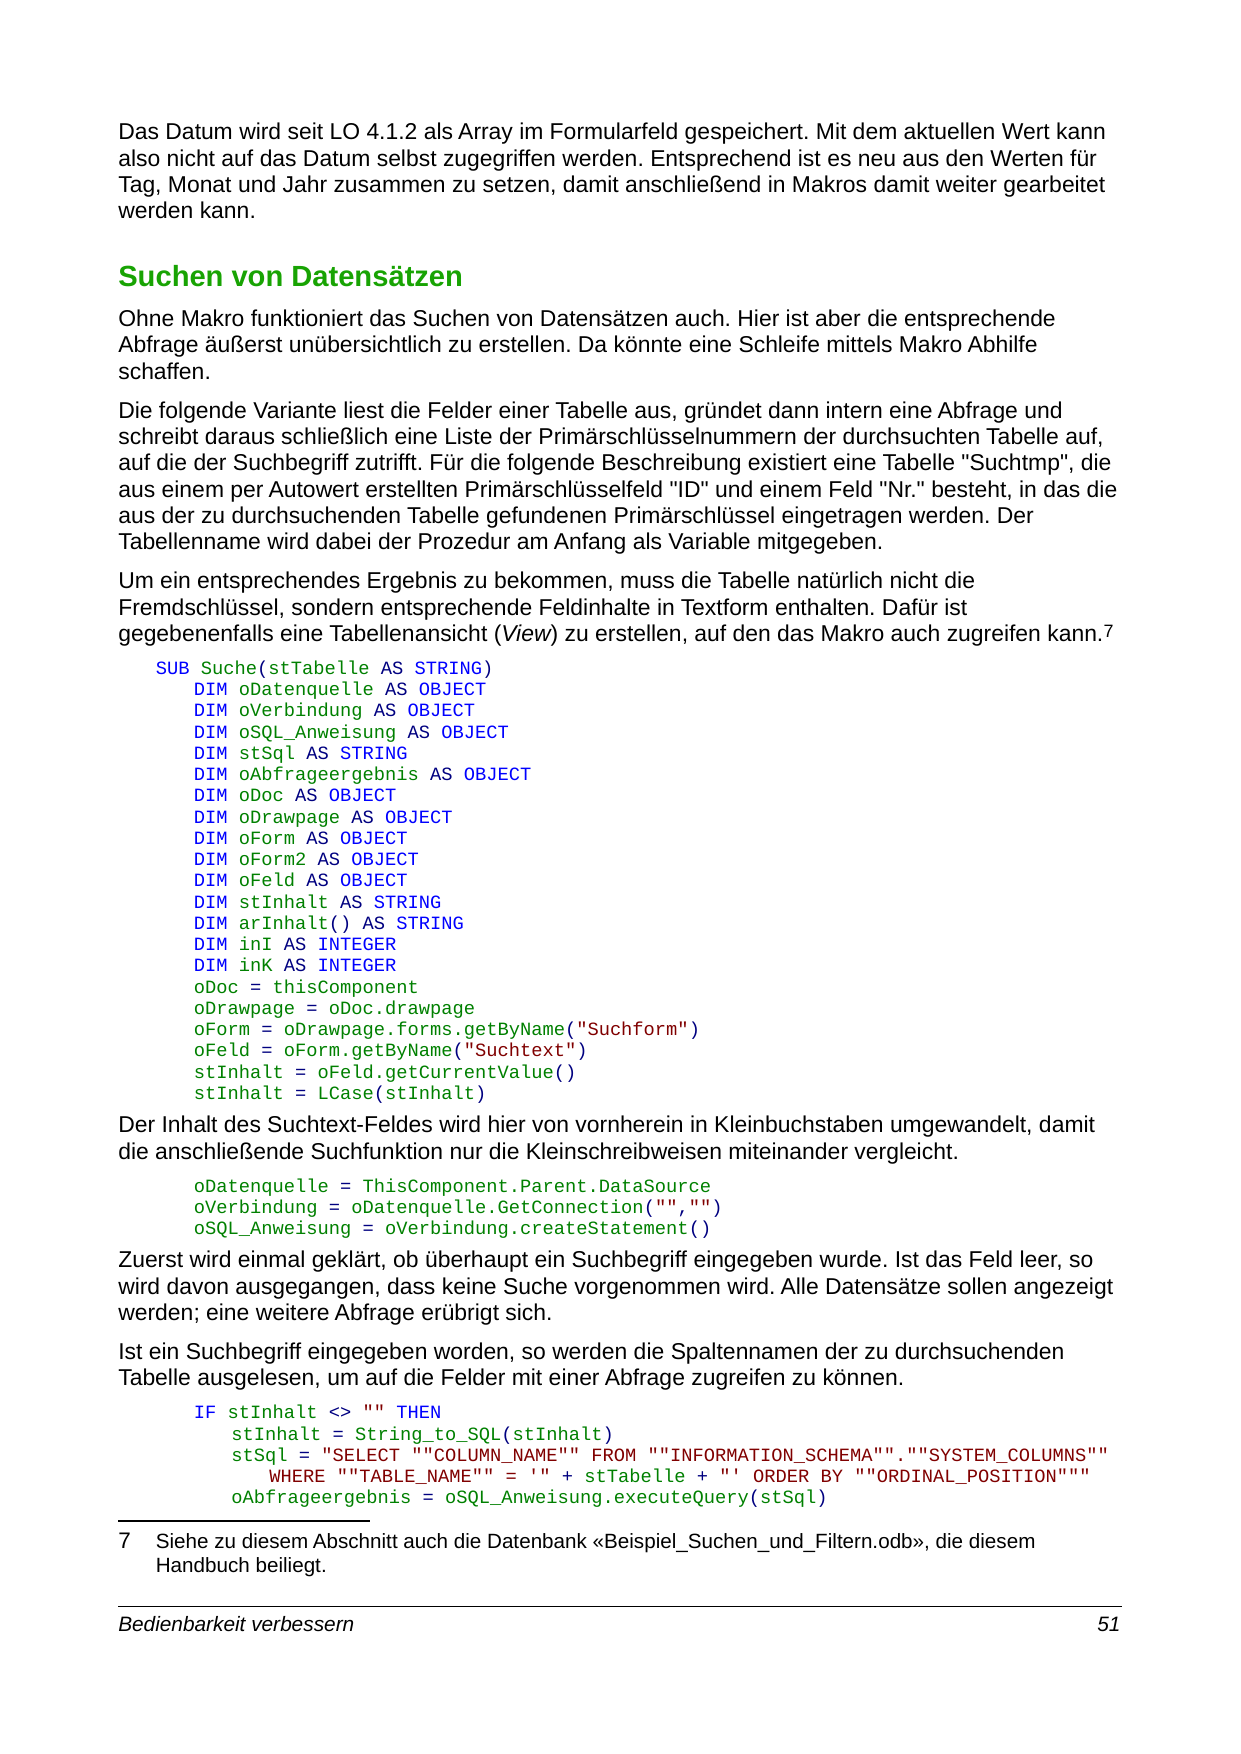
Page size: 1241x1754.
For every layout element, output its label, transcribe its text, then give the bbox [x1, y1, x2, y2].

text DIM arInhalt() AS STRING [156, 914, 1122, 935]
text Um ein entsprechendes Ergebnis zu bekommen, muss die Tabelle natürlich nicht die Fremdschlüssel, sondern entsprechende Feldinhalte in Textform enthalten. Dafür ist gegebenenfalls eine Tabellenansicht (View) zu erstellen, auf den das Makro auch zugreifen kann. [118, 567, 1122, 646]
text SUB Suche(stTabelle AS STRING) [156, 659, 1122, 680]
text oForm = oDrawpage.forms.getByName("Suchform") [156, 1020, 1122, 1041]
text Das Datum wird seit LO 4.1.2 als Array im Formularfeld gespeichert. Mit dem aktuellen Wert kann also nicht auf das Datum selbst zugegriffen werden. Entsprechend ist es neu aus den Werten für Tag, Monat und Jahr zusammen zu setzen, damit anschließend in Makros damit weiter gearbeitet werden kann. [118, 118, 1122, 223]
text oDoc = thisComponent [156, 977, 1122, 999]
text DIM oForm AS OBJECT [156, 829, 1122, 850]
text DIM oDatenquelle AS OBJECT [156, 680, 1122, 701]
text DIM inK AS INTEGER [156, 956, 1122, 977]
text DIM oFeld AS OBJECT [156, 871, 1122, 892]
text stSql = "SELECT ""COLUMN_NAME"" FROM ""INFORMATION_SCHEMA"".""SYSTEM_COLUMNS"" [156, 1446, 1122, 1467]
text stInhalt = LCase(stInhalt) [156, 1084, 1122, 1105]
text DIM oForm2 AS OBJECT [156, 850, 1122, 871]
text oAbfrageergebnis = oSQL_Anweisung.executeQuery(stSql) [156, 1488, 1122, 1509]
text Siehe zu diesem Abschnitt auch die Datenbank «Beispiel_Suchen_und_Filtern.odb», die diesem Handbuch beiliegt. [118, 1527, 1122, 1576]
text DIM stInhalt AS STRING [156, 892, 1122, 914]
text stInhalt = String_to_SQL(stInhalt) [156, 1424, 1122, 1446]
text DIM oSQL_Anweisung AS OBJECT [156, 722, 1122, 744]
text Ist ein Suchbegriff eingegeben worden, so werden die Spaltennamen der zu durchsuchenden Tabelle ausgelesen, um auf die Felder mit einer Abfrage zugreifen zu können. [118, 1338, 1122, 1391]
text DIM stSql AS STRING [156, 744, 1122, 765]
text Die folgende Variante liest die Felder einer Tabelle aus, gründet dann intern eine Abfrage und schreibt daraus schließlich eine Liste der Primärschlüsselnummern der durchsuchten Tabelle auf, auf die der Suchbegriff zutrifft. Für die folgende Beschreibung existiert eine Tabelle "Suchtmp", die aus einem per Autowert erstellten Primärschlüsselfeld "ID" und einem Feld "Nr." besteht, in das die aus der zu durchsuchenden Tabelle gefundenen Primärschlüssel eingetragen werden. Der Tabellenname wird dabei der Prozedur am Anfang als Variable mitgegeben. [118, 397, 1122, 555]
text DIM inI AS INTEGER [156, 935, 1122, 956]
text Der Inhalt des Suchtext-Feldes wird hier von vornherein in Kleinbuchstaben umgewandelt, damit die anschließende Suchfunktion nur die Kleinschreibweisen miteinander vergleicht. [118, 1111, 1122, 1164]
text DIM oVerbindung AS OBJECT [156, 701, 1122, 722]
text DIM oAbfrageergebnis AS OBJECT [156, 765, 1122, 786]
text DIM oDoc AS OBJECT [156, 786, 1122, 807]
text DIM oDrawpage AS OBJECT [156, 807, 1122, 829]
text WHERE ""TABLE_NAME"" = '" + stTabelle + "' ORDER BY ""ORDINAL_POSITION""" [156, 1467, 1122, 1488]
text Ohne Makro funktioniert das Suchen von Datensätzen auch. Hier ist aber die entsprechende Abfrage äußerst unübersichtlich zu erstellen. Da könnte eine Schleife mittels Makro Abhilfe schaffen. [118, 305, 1122, 384]
text oDrawpage = oDoc.drawpage [156, 999, 1122, 1020]
text oFeld = oForm.getByName("Suchtext") [156, 1041, 1122, 1062]
text oDatenquelle = ThisComponent.Parent.DataSource [156, 1176, 1122, 1198]
text IF stInhalt <> "" THEN [156, 1403, 1122, 1424]
text stInhalt = oFeld.getCurrentValue() [156, 1062, 1122, 1084]
text oSQL_Anweisung = oVerbindung.createStatement() [156, 1219, 1122, 1240]
subtitle Suchen von Datensätzen [118, 259, 1122, 293]
text Zuerst wird einmal geklärt, ob überhaupt ein Suchbegriff eingegeben wurde. Ist das Feld leer, so wird davon ausgegangen, dass keine Suche vorgenommen wird. Alle Datensätze sollen angezeigt werden; eine weitere Abfrage erübrigt sich. [118, 1246, 1122, 1326]
text oVerbindung = oDatenquelle.GetConnection("","") [156, 1198, 1122, 1219]
